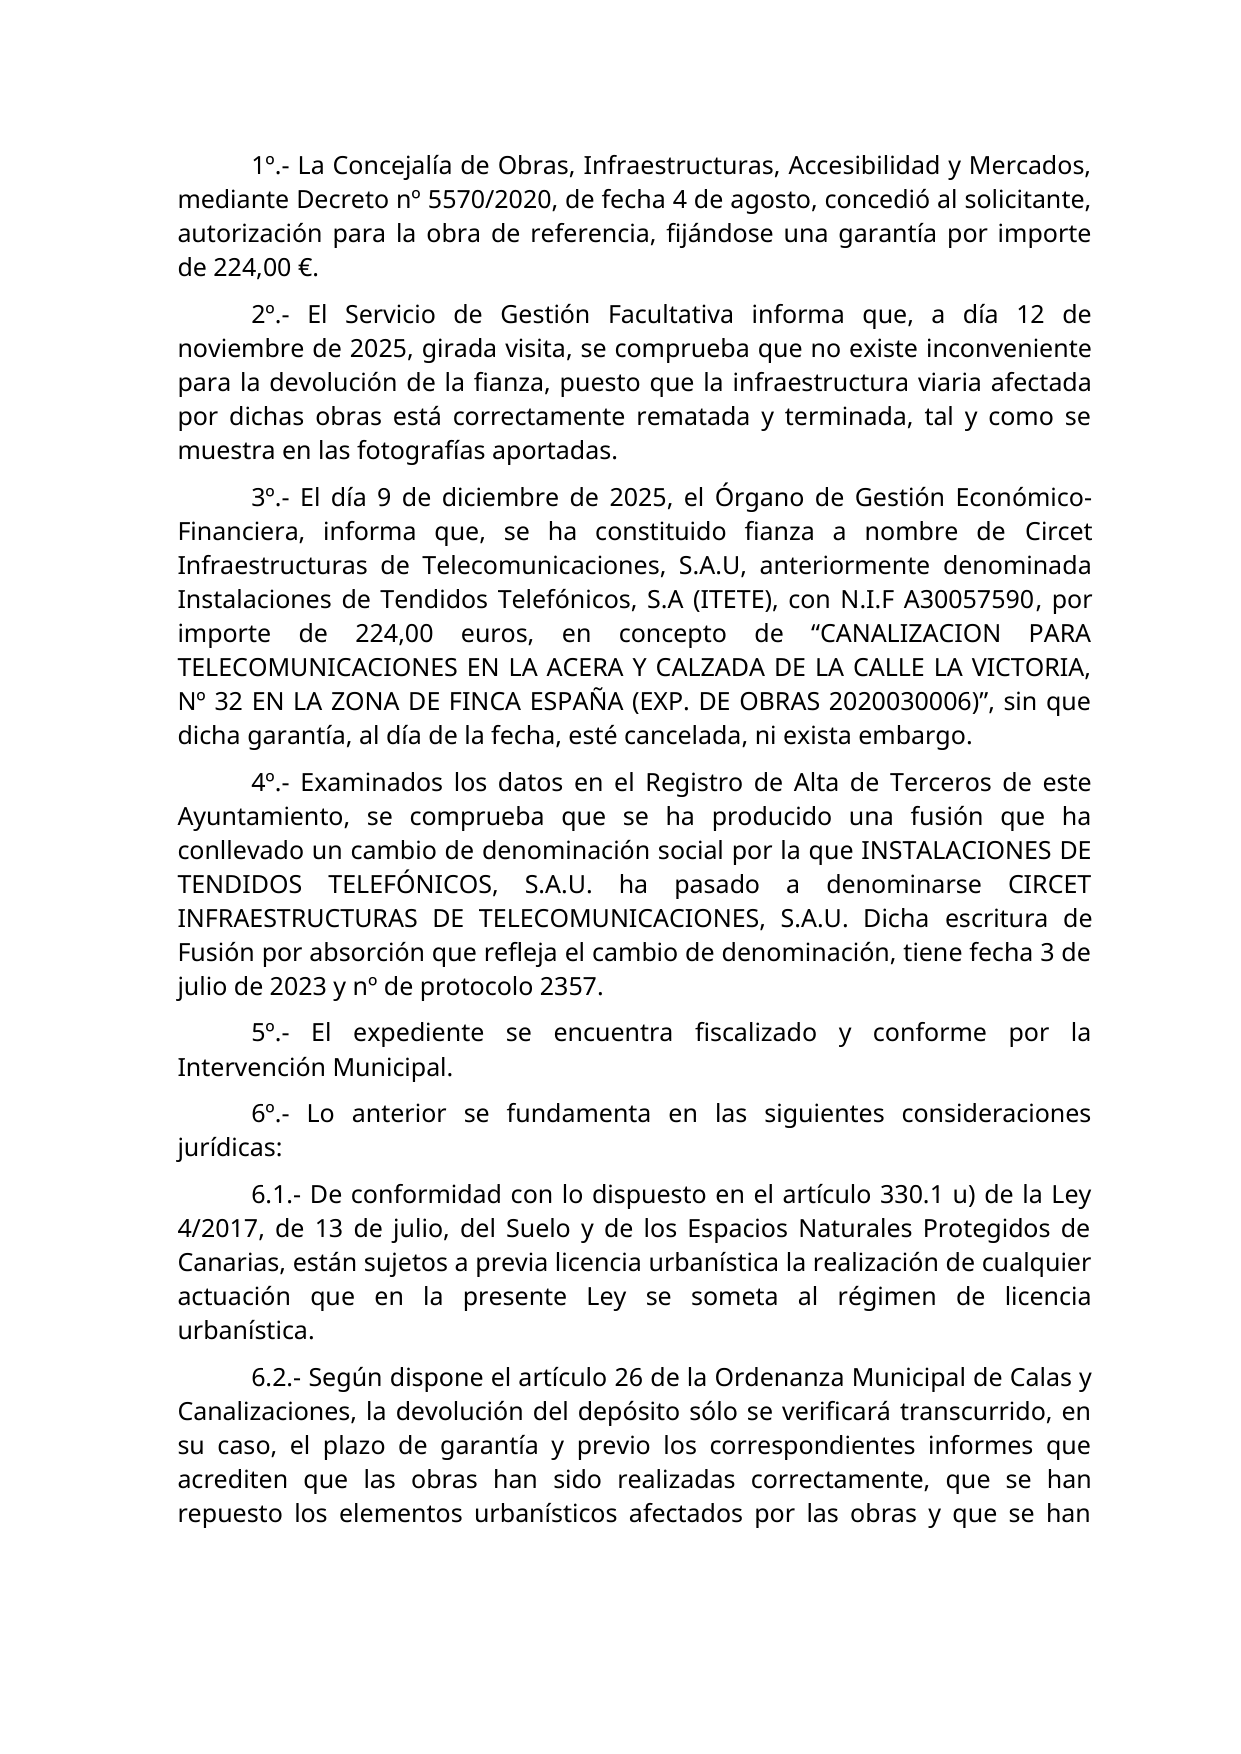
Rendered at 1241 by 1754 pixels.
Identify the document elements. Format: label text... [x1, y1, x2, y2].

subtitle 6º.- Lo anterior se fundamenta en las siguientes consideraciones jurídicas: [177, 1096, 1093, 1164]
text 2º.- El Servicio de Gestión Facultativa informa que, a día 12 de noviembre de 2025, girada visita, se comprueba que no existe inconveniente para la devolución de la fianza, puesto que la infraestructura viaria afectada por dichas obras está correctamente rematada y terminada, tal y como se muestra en las fotografías aportadas. [177, 296, 1093, 467]
text 6.2.- Según dispone el artículo 26 de la Ordenanza Municipal de Calas y Canalizaciones, la devolución del depósito sólo se verificará transcurrido, en su caso, el plazo de garantía y previo los correspondientes informes que acrediten que las obras han sido realizadas correctamente, que se han repuesto los elementos urbanísticos afectados por las obras y que se han [177, 1359, 1093, 1529]
text 4º.- Examinados los datos en el Registro de Alta de Terceros de este Ayuntamiento, se comprueba que se ha producido una fusión que ha conllevado un cambio de denominación social por la que INSTALACIONES DE TENDIDOS TELEFÓNICOS, S.A.U. ha pasado a denominarse CIRCET INFRAESTRUCTURAS DE TELECOMUNICACIONES, S.A.U. Dicha escritura de Fusión por absorción que refleja el cambio de denominación, tiene fecha 3 de julio de 2023 y nº de protocolo 2357. [177, 764, 1093, 1003]
text 5º.- El expediente se encuentra fiscalizado y conforme por la Intervención Municipal. [177, 1015, 1093, 1083]
text 1º.- La Concejalía de Obras, Infraestructuras, Accesibilidad y Mercados, mediante Decreto nº 5570/2020, de fecha 4 de agosto, concedió al solicitante, autorización para la obra de referencia, fijándose una garantía por importe de 224,00 €. [177, 148, 1093, 284]
text 3º.- El día 9 de diciembre de 2025, el Órgano de Gestión Económico-Financiera, informa que, se ha constituido fianza a nombre de Circet Infraestructuras de Telecomunicaciones, S.A.U, anteriormente denominada Instalaciones de Tendidos Telefónicos, S.A (ITETE), con N.I.F A30057590, por importe de 224,00 euros, en concepto de “CANALIZACION PARA TELECOMUNICACIONES EN LA ACERA Y CALZADA DE LA CALLE LA VICTORIA, Nº 32 EN LA ZONA DE FINCA ESPAÑA (EXP. DE OBRAS 2020030006)”, sin que dicha garantía, al día de la fecha, esté cancelada, ni exista embargo. [177, 479, 1093, 752]
text 6.1.- De conformidad con lo dispuesto en el artículo 330.1 u) de la Ley 4/2017, de 13 de julio, del Suelo y de los Espacios Naturales Protegidos de Canarias, están sujetos a previa licencia urbanística la realización de cualquier actuación que en la presente Ley se someta al régimen de licencia urbanística. [177, 1176, 1093, 1347]
